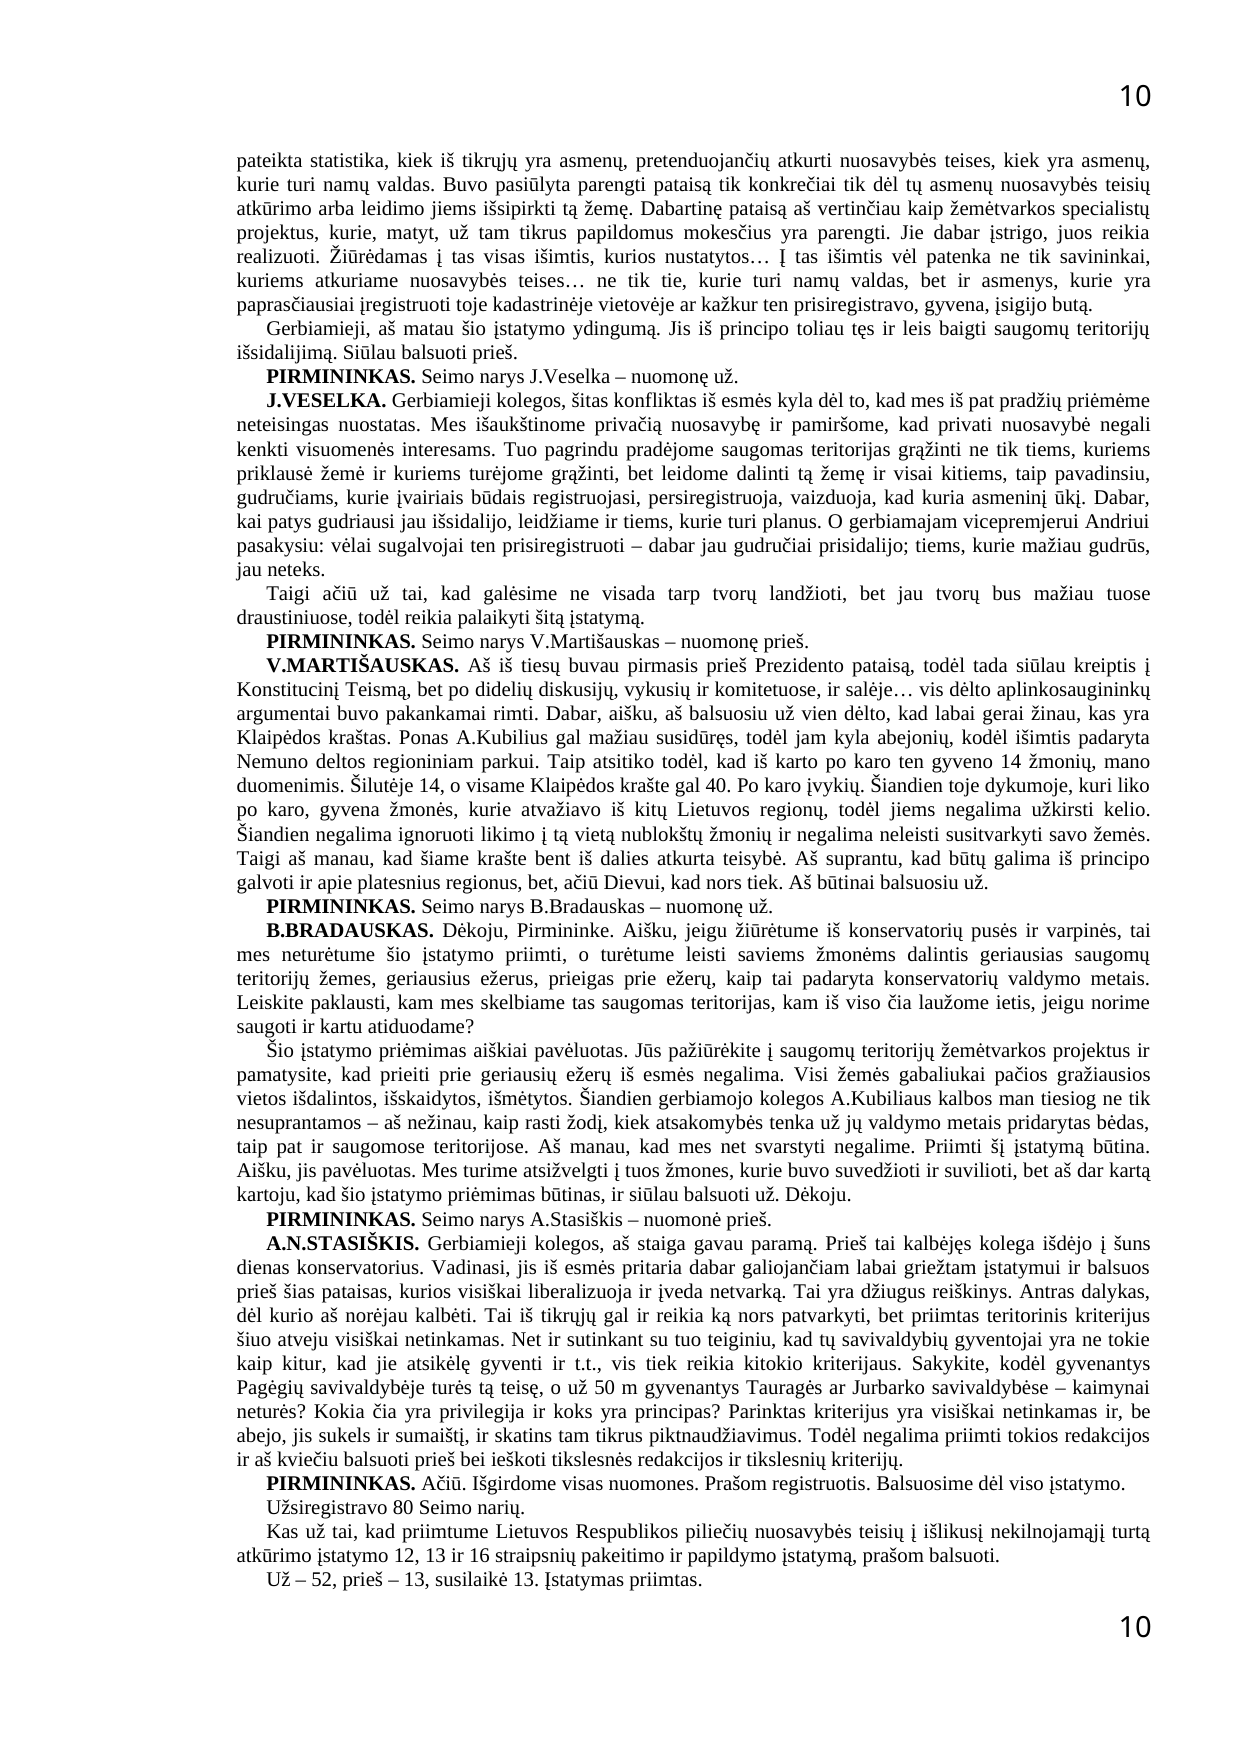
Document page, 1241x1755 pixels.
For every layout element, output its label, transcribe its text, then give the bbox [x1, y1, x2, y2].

text Taigi ačiū už tai, kad galėsime ne visada tarp tvorų landžioti, bet jau tvorų bus mažiau tuose draustiniuose, todėl reikia palaikyti šitą įstatymą. [236, 581, 1152, 629]
text Gerbiamieji, aš matau šio įstatymo ydingumą. Jis iš principo toliau tęs ir leis baigti saugomų teritorijų išsidalijimą. Siūlau balsuoti prieš. [236, 316, 1152, 364]
text PIRMININKAS. Seimo narys V.Martišauskas – nuomonę prieš. [236, 629, 1152, 653]
text PIRMININKAS. Seimo narys J.Veselka – nuomonę už. [236, 364, 1152, 388]
text Už – 52, prieš – 13, susilaikė 13. Įstatymas priimtas. [236, 1567, 1152, 1591]
text V.MARTIŠAUSKAS. Aš iš tiesų buvau pirmasis prieš Prezidento pataisą, todėl tada siūlau kreiptis į Konstitucinį Teismą, bet po didelių diskusijų, vykusių ir komitetuose, ir salėje… vis dėlto aplinkosaugininkų argumentai buvo pakankamai rimti. Dabar, aišku, aš balsuosiu už vien dėlto, kad labai gerai žinau, kas yra Klaipėdos kraštas. Ponas A.Kubilius gal mažiau susidūręs, todėl jam kyla abejonių, kodėl išimtis padaryta Nemuno deltos regioniniam parkui. Taip atsitiko todėl, kad iš karto po karo ten gyveno 14 žmonių, mano duomenimis. Šilutėje 14, o visame Klaipėdos krašte gal 40. Po karo įvykių. Šiandien toje dykumoje, kuri liko po karo, gyvena žmonės, kurie atvažiavo iš kitų Lietuvos regionų, todėl jiems negalima užkirsti kelio. Šiandien negalima ignoruoti likimo į tą vietą nublokštų žmonių ir negalima neleisti susitvarkyti savo žemės. Taigi aš manau, kad šiame krašte bent iš dalies atkurta teisybė. Aš suprantu, kad būtų galima iš principo galvoti ir apie platesnius regionus, bet, ačiū Dievui, kad nors tiek. Aš būtinai balsuosiu už. [236, 653, 1152, 894]
text Kas už tai, kad priimtume Lietuvos Respublikos piliečių nuosavybės teisių į išlikusį nekilnojamąjį turtą atkūrimo įstatymo 12, 13 ir 16 straipsnių pakeitimo ir papildymo įstatymą, prašom balsuoti. [236, 1519, 1152, 1567]
text A.N.STASIŠKIS. Gerbiamieji kolegos, aš staiga gavau paramą. Prieš tai kalbėjęs kolega išdėjo į šuns dienas konservatorius. Vadinasi, jis iš esmės pritaria dabar galiojančiam labai griežtam įstatymui ir balsuos prieš šias pataisas, kurios visiškai liberalizuoja ir įveda netvarką. Tai yra džiugus reiškinys. Antras dalykas, dėl kurio aš norėjau kalbėti. Tai iš tikrųjų gal ir reikia ką nors patvarkyti, bet priimtas teritorinis kriterijus šiuo atveju visiškai netinkamas. Net ir sutinkant su tuo teiginiu, kad tų savivaldybių gyventojai yra ne tokie kaip kitur, kad jie atsikėlę gyventi ir t.t., vis tiek reikia kitokio kriterijaus. Sakykite, kodėl gyvenantys Pagėgių savivaldybėje turės tą teisę, o už 50 m gyvenantys Tauragės ar Jurbarko savivaldybėse – kaimynai neturės? Kokia čia yra privilegija ir koks yra principas? Parinktas kriterijus yra visiškai netinkamas ir, be abejo, jis sukels ir sumaištį, ir skatins tam tikrus piktnaudžiavimus. Todėl negalima priimti tokios redakcijos ir aš kviečiu balsuoti prieš bei ieškoti tikslesnės redakcijos ir tikslesnių kriterijų. [236, 1231, 1152, 1471]
text pateikta statistika, kiek iš tikrųjų yra asmenų, pretenduojančių atkurti nuosavybės teises, kiek yra asmenų, kurie turi namų valdas. Buvo pasiūlyta parengti pataisą tik konkrečiai tik dėl tų asmenų nuosavybės teisių atkūrimo arba leidimo jiems išsipirkti tą žemę. Dabartinę pataisą aš vertinčiau kaip žemėtvarkos specialistų projektus, kurie, matyt, už tam tikrus papildomus mokesčius yra parengti. Jie dabar įstrigo, juos reikia realizuoti. Žiūrėdamas į tas visas išimtis, kurios nustatytos… Į tas išimtis vėl patenka ne tik savininkai, kuriems atkuriame nuosavybės teises… ne tik tie, kurie turi namų valdas, bet ir asmenys, kurie yra paprasčiausiai įregistruoti toje kadastrinėje vietovėje ar kažkur ten prisiregistravo, gyvena, įsigijo butą. [236, 148, 1152, 316]
text PIRMININKAS. Seimo narys A.Stasiškis – nuomonė prieš. [236, 1206, 1152, 1231]
text PIRMININKAS. Seimo narys B.Bradauskas – nuomonę už. [236, 894, 1152, 918]
text Šio įstatymo priėmimas aiškiai pavėluotas. Jūs pažiūrėkite į saugomų teritorijų žemėtvarkos projektus ir pamatysite, kad prieiti prie geriausių ežerų iš esmės negalima. Visi žemės gabaliukai pačios gražiausios vietos išdalintos, išskaidytos, išmėtytos. Šiandien gerbiamojo kolegos A.Kubiliaus kalbos man tiesiog ne tik nesuprantamos – aš nežinau, kaip rasti žodį, kiek atsakomybės tenka už jų valdymo metais pridarytas bėdas, taip pat ir saugomose teritorijose. Aš manau, kad mes net svarstyti negalime. Priimti šį įstatymą būtina. Aišku, jis pavėluotas. Mes turime atsižvelgti į tuos žmones, kurie buvo suvedžioti ir suvilioti, bet aš dar kartą kartoju, kad šio įstatymo priėmimas būtinas, ir siūlau balsuoti už. Dėkoju. [236, 1038, 1152, 1206]
text PIRMININKAS. Ačiū. Išgirdome visas nuomones. Prašom registruotis. Balsuosime dėl viso įstatymo. [236, 1471, 1152, 1495]
text J.VESELKA. Gerbiamieji kolegos, šitas konfliktas iš esmės kyla dėl to, kad mes iš pat pradžių priėmėme neteisingas nuostatas. Mes išaukštinome privačią nuosavybę ir pamiršome, kad privati nuosavybė negali kenkti visuomenės interesams. Tuo pagrindu pradėjome saugomas teritorijas grąžinti ne tik tiems, kuriems priklausė žemė ir kuriems turėjome grąžinti, bet leidome dalinti tą žemę ir visai kitiems, taip pavadinsiu, gudručiams, kurie įvairiais būdais registruojasi, persiregistruoja, vaizduoja, kad kuria asmeninį ūkį. Dabar, kai patys gudriausi jau išsidalijo, leidžiame ir tiems, kurie turi planus. O gerbiamajam vicepremjerui Andriui pasakysiu: vėlai sugalvojai ten prisiregistruoti – dabar jau gudručiai prisidalijo; tiems, kurie mažiau gudrūs, jau neteks. [236, 388, 1152, 581]
text B.BRADAUSKAS. Dėkoju, Pirmininke. Aišku, jeigu žiūrėtume iš konservatorių pusės ir varpinės, tai mes neturėtume šio įstatymo priimti, o turėtume leisti saviems žmonėms dalintis geriausias saugomų teritorijų žemes, geriausius ežerus, prieigas prie ežerų, kaip tai padaryta konservatorių valdymo metais. Leiskite paklausti, kam mes skelbiame tas saugomas teritorijas, kam iš viso čia laužome ietis, jeigu norime saugoti ir kartu atiduodame? [236, 918, 1152, 1038]
text Užsiregistravo 80 Seimo narių. [236, 1495, 1152, 1519]
